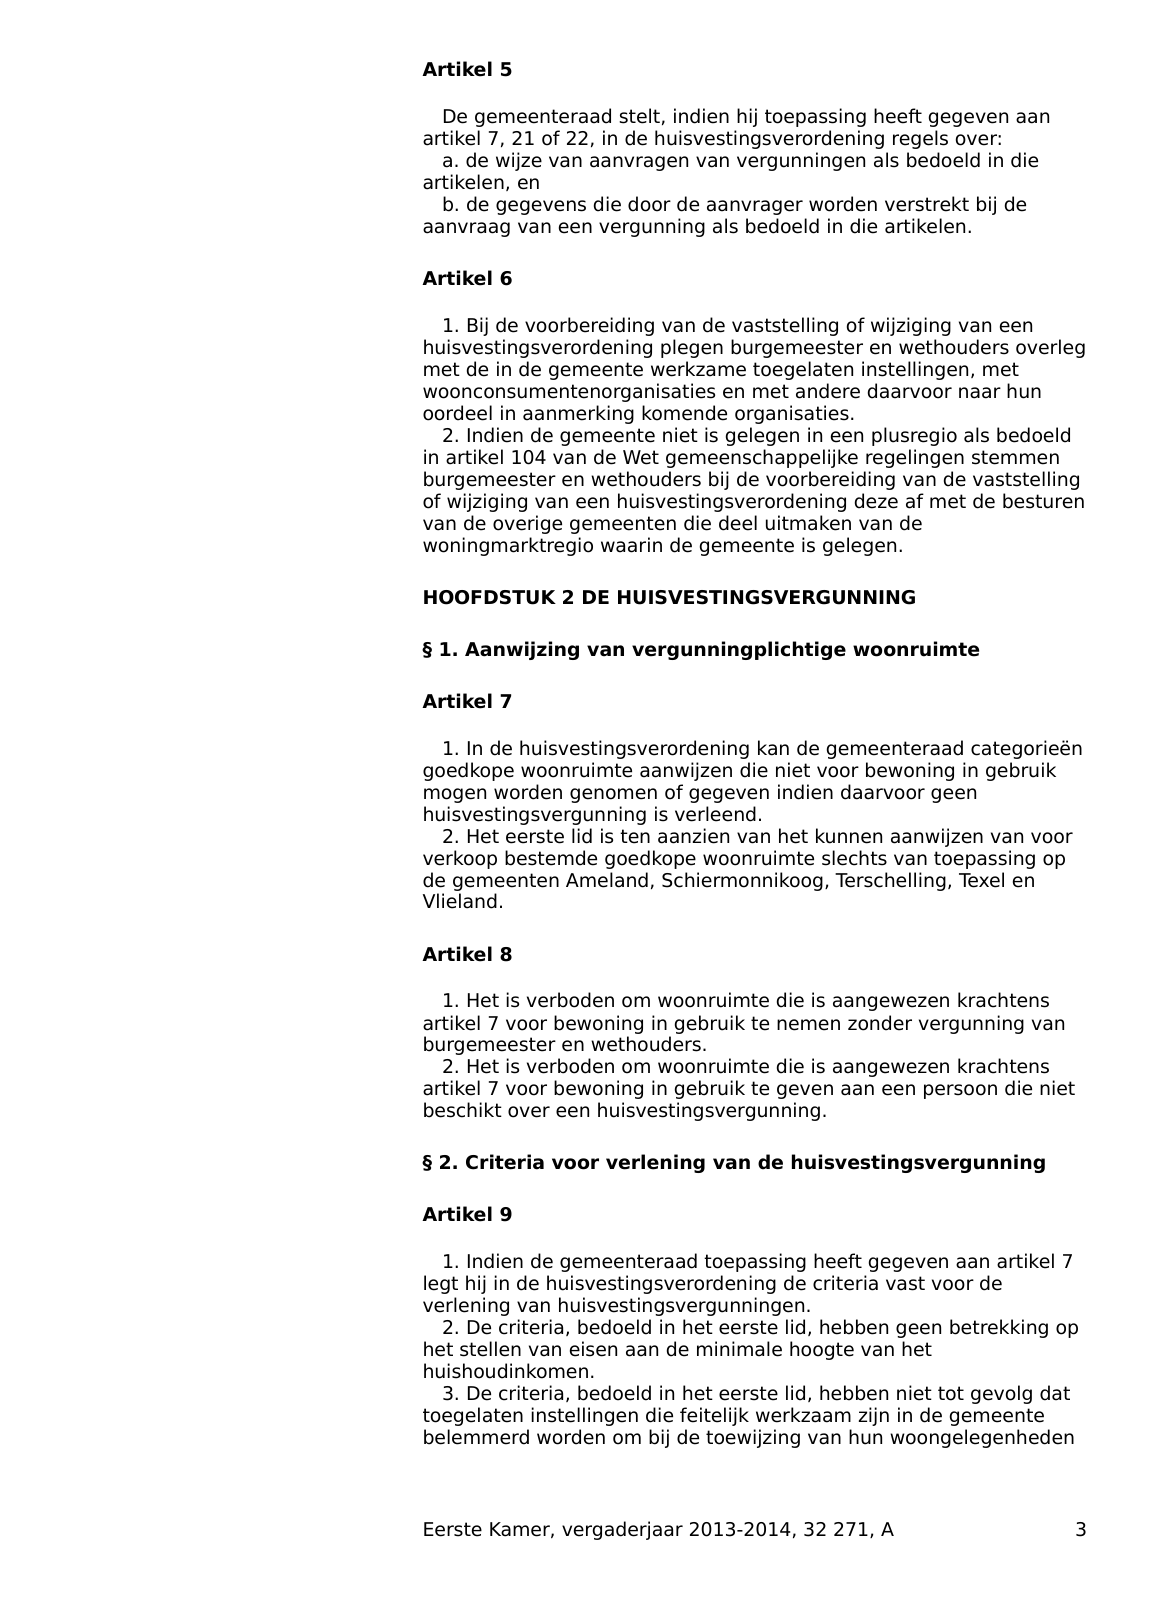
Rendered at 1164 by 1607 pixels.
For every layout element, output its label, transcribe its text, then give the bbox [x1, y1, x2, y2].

text De gemeenteraad stelt, indien hij toepassing heeft gegeven aan artikel 7, 21 of 22, in de huisvestingsverordening regels over: [422, 106, 1087, 150]
subtitle § 1. Aanwijzing van vergunningplichtige woonruimte [422, 639, 1087, 661]
text a. de wijze van aanvragen van vergunningen als bedoeld in die artikelen, en [422, 150, 1087, 194]
text 1. In de huisvestingsverordening kan de gemeenteraad categorieën goedkope woonruimte aanwijzen die niet voor bewoning in gebruik mogen worden genomen of gegeven indien daarvoor geen huisvestingsvergunning is verleend. [422, 738, 1087, 826]
subtitle Artikel 6 [422, 268, 1087, 290]
text 1. Bij de voorbereiding van de vaststelling of wijziging van een huisvestingsverordening plegen burgemeester en wethouders overleg met de in de gemeente werkzame toegelaten instellingen, met woonconsumentenorganisaties en met andere daarvoor naar hun oordeel in aanmerking komende organisaties. [422, 315, 1087, 425]
subtitle Artikel 5 [422, 59, 1087, 81]
text 2. Indien de gemeente niet is gelegen in een plusregio als bedoeld in artikel 104 van de Wet gemeenschappelijke regelingen stemmen burgemeester en wethouders bij de voorbereiding van de vaststelling of wijziging van een huisvestingsverordening deze af met de besturen van de overige gemeenten die deel uitmaken van de woningmarktregio waarin de gemeente is gelegen. [422, 425, 1087, 557]
text 3. De criteria, bedoeld in het eerste lid, hebben niet tot gevolg dat toegelaten instellingen die feitelijk werkzaam zijn in de gemeente belemmerd worden om bij de toewijzing van hun woongelegenheden [422, 1383, 1087, 1449]
subtitle Artikel 8 [422, 943, 1087, 965]
subtitle Artikel 9 [422, 1204, 1087, 1226]
text 2. Het is verboden om woonruimte die is aangewezen krachtens artikel 7 voor bewoning in gebruik te geven aan een persoon die niet beschikt over een huisvestingsvergunning. [422, 1056, 1087, 1122]
subtitle Artikel 7 [422, 691, 1087, 713]
text 2. Het eerste lid is ten aanzien van het kunnen aanwijzen van voor verkoop bestemde goedkope woonruimte slechts van toepassing op de gemeenten Ameland, Schiermonnikoog, Terschelling, Texel en Vlieland. [422, 826, 1087, 913]
text b. de gegevens die door de aanvrager worden verstrekt bij de aanvraag van een vergunning als bedoeld in die artikelen. [422, 194, 1087, 238]
text 2. De criteria, bedoeld in het eerste lid, hebben geen betrekking op het stellen van eisen aan de minimale hoogte van het huishoudinkomen. [422, 1317, 1087, 1383]
subtitle § 2. Criteria voor verlening van de huisvestingsvergunning [422, 1152, 1087, 1174]
text 1. Het is verboden om woonruimte die is aangewezen krachtens artikel 7 voor bewoning in gebruik te nemen zonder vergunning van burgemeester en wethouders. [422, 990, 1087, 1056]
subtitle HOOFDSTUK 2 DE HUISVESTINGSVERGUNNING [422, 587, 1087, 609]
text 1. Indien de gemeenteraad toepassing heeft gegeven aan artikel 7 legt hij in de huisvestingsverordening de criteria vast voor de verlening van huisvestingsvergunningen. [422, 1251, 1087, 1317]
